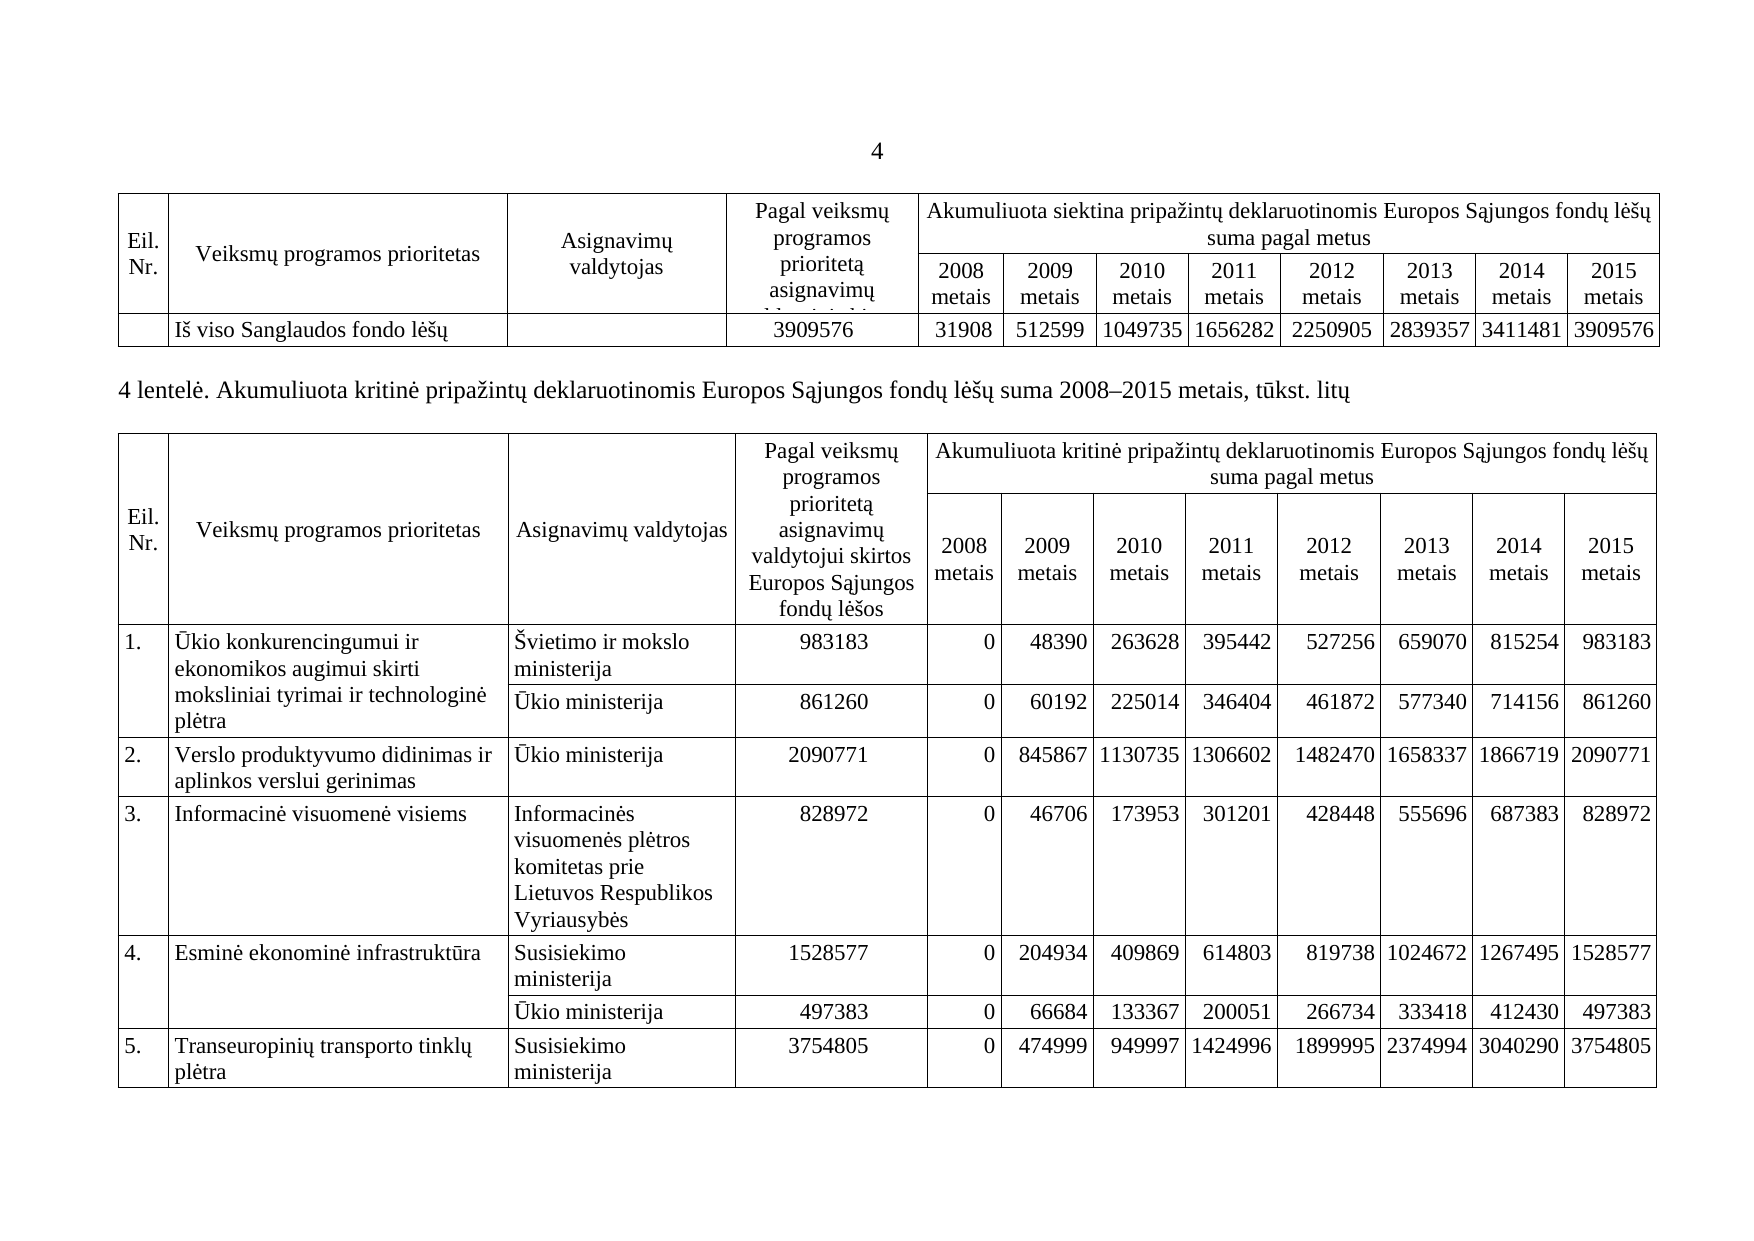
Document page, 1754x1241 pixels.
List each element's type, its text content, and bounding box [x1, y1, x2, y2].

table_cell 828972 [736, 797, 927, 935]
table_cell 3909576 [727, 314, 918, 346]
table_cell 828972 [1565, 797, 1656, 935]
table_cell 1306602 [1186, 738, 1277, 796]
table_cell 1024672 [1381, 936, 1472, 994]
table_cell 815254 [1473, 625, 1564, 684]
table_header Pagal veiksmų programos prioritetą asignavimų valdytojui skirtos Europos Sąjungos fondų lėšos [736, 434, 927, 624]
table_header Asignavimų valdytojas [508, 194, 726, 312]
table_cell 0 [928, 738, 1001, 796]
table_cell 2090771 [736, 738, 927, 796]
table_cell 2009 metais [1002, 494, 1093, 624]
table_cell 497383 [1565, 996, 1656, 1028]
text 4 lentelė. Akumuliuota kritinė pripažintų deklaruotinomis Europos Sąjungos fondų lėšų suma 2008–2015 metais, tūkst. litų [118, 376, 1636, 404]
table_cell 512599 [1004, 314, 1096, 346]
table_cell 1049735 [1097, 314, 1188, 346]
table_cell [119, 314, 168, 346]
table_cell 1424996 [1186, 1029, 1277, 1087]
table_cell 2012 metais [1281, 254, 1383, 312]
table_cell 225014 [1094, 685, 1185, 737]
table_cell 1899995 [1278, 1029, 1380, 1087]
table_cell 845867 [1002, 738, 1093, 796]
table_cell 2015 metais [1568, 254, 1659, 312]
table_cell 0 [928, 1029, 1001, 1087]
table_cell 2013 metais [1381, 494, 1472, 624]
table_cell 3. [119, 797, 168, 935]
table_cell 2011 metais [1189, 254, 1280, 312]
table_cell 819738 [1278, 936, 1380, 994]
table_cell 861260 [736, 685, 927, 737]
table_cell 861260 [1565, 685, 1656, 737]
table_cell 263628 [1094, 625, 1185, 684]
table_cell 46706 [1002, 797, 1093, 935]
table_cell 204934 [1002, 936, 1093, 994]
table_header Eil. Nr. [119, 434, 168, 624]
table_cell 301201 [1186, 797, 1277, 935]
table_cell 687383 [1473, 797, 1564, 935]
table_cell 3754805 [1565, 1029, 1656, 1087]
table_cell 0 [928, 625, 1001, 684]
table_cell 1482470 [1278, 738, 1380, 796]
table_cell 527256 [1278, 625, 1380, 684]
table_cell 3909576 [1568, 314, 1659, 346]
table_cell 577340 [1381, 685, 1472, 737]
table_header Veiksmų programos prioritetas [169, 194, 507, 312]
table_cell 428448 [1278, 797, 1380, 935]
table_cell 31908 [919, 314, 1003, 346]
table_cell 614803 [1186, 936, 1277, 994]
table_cell Verslo produktyvumo didinimas ir aplinkos verslui gerinimas [169, 738, 508, 796]
table_header Akumuliuota kritinė pripažintų deklaruotinomis Europos Sąjungos fondų lėšų suma pagal metus [928, 434, 1656, 493]
table_cell 4. [119, 936, 168, 1028]
table_cell 266734 [1278, 996, 1380, 1028]
table_cell 2008 metais [928, 494, 1001, 624]
table_cell 983183 [1565, 625, 1656, 684]
table_cell 395442 [1186, 625, 1277, 684]
table_cell 497383 [736, 996, 927, 1028]
table_cell [508, 314, 726, 346]
table_cell 0 [928, 996, 1001, 1028]
table_cell 0 [928, 685, 1001, 737]
table_cell 2015 metais [1565, 494, 1656, 624]
table_cell 1656282 [1189, 314, 1280, 346]
table_cell Susisiekimo ministerija [509, 936, 735, 994]
table_cell 200051 [1186, 996, 1277, 1028]
table_cell 409869 [1094, 936, 1185, 994]
table_cell 66684 [1002, 996, 1093, 1028]
table_header Akumuliuota siektina pripažintų deklaruotinomis Europos Sąjungos fondų lėšų suma pagal metus [919, 194, 1659, 253]
table_cell 0 [928, 797, 1001, 935]
table_cell 2250905 [1281, 314, 1383, 346]
table_cell 3040290 [1473, 1029, 1564, 1087]
table_cell 474999 [1002, 1029, 1093, 1087]
table_cell Ūkio konkurencingumui ir ekonomikos augimui skirti moksliniai tyrimai ir technologinė plėtra [169, 625, 508, 737]
table_cell 2090771 [1565, 738, 1656, 796]
table_cell 346404 [1186, 685, 1277, 737]
table_cell Iš viso Sanglaudos fondo lėšų [169, 314, 507, 346]
table_cell 3411481 [1476, 314, 1567, 346]
table_cell 2839357 [1384, 314, 1475, 346]
table_cell 2012 metais [1278, 494, 1380, 624]
table_cell 173953 [1094, 797, 1185, 935]
table_cell 555696 [1381, 797, 1472, 935]
table_cell 333418 [1381, 996, 1472, 1028]
table_cell 1267495 [1473, 936, 1564, 994]
table_header Pagal veiksmų programos prioritetą asignavimų valdytojui skirtos Europos Sąjungos fondų lėšos [727, 194, 918, 312]
table_cell 2009 metais [1004, 254, 1096, 312]
table_cell 2011 metais [1186, 494, 1277, 624]
table_cell 461872 [1278, 685, 1380, 737]
table_cell 60192 [1002, 685, 1093, 737]
table_cell 2374994 [1381, 1029, 1472, 1087]
table_cell 2010 metais [1094, 494, 1185, 624]
table_cell 714156 [1473, 685, 1564, 737]
table_header Asignavimų valdytojas [509, 434, 735, 624]
table_cell Švietimo ir mokslo ministerija [509, 625, 735, 684]
table_cell 2010 metais [1097, 254, 1188, 312]
table_cell 2008 metais [919, 254, 1003, 312]
table_cell 1130735 [1094, 738, 1185, 796]
table_header Eil. Nr. [119, 194, 168, 312]
table_cell 659070 [1381, 625, 1472, 684]
table_header Veiksmų programos prioritetas [169, 434, 508, 624]
table_cell 5. [119, 1029, 168, 1087]
table_cell 0 [928, 936, 1001, 994]
table_cell 2014 metais [1473, 494, 1564, 624]
table_cell Ūkio ministerija [509, 996, 735, 1028]
table_cell 949997 [1094, 1029, 1185, 1087]
table_cell Informacinė visuomenė visiems [169, 797, 508, 935]
table_cell 1528577 [1565, 936, 1656, 994]
table_cell 1866719 [1473, 738, 1564, 796]
table_cell Transeuropinių transporto tinklų plėtra [169, 1029, 508, 1087]
table_cell Informacinės visuomenės plėtros komitetas prie Lietuvos Respublikos Vyriausybės [509, 797, 735, 935]
table_cell 3754805 [736, 1029, 927, 1087]
table_cell 1. [119, 625, 168, 737]
table_cell 983183 [736, 625, 927, 684]
table_cell 48390 [1002, 625, 1093, 684]
table_cell Ūkio ministerija [509, 685, 735, 737]
table_cell 2013 metais [1384, 254, 1475, 312]
table_cell 1528577 [736, 936, 927, 994]
table_cell 133367 [1094, 996, 1185, 1028]
table_cell Ūkio ministerija [509, 738, 735, 796]
table_cell Esminė ekonominė infrastruktūra [169, 936, 508, 1028]
table_cell Susisiekimo ministerija [509, 1029, 735, 1087]
table_cell 412430 [1473, 996, 1564, 1028]
table_cell 2. [119, 738, 168, 796]
table_cell 1658337 [1381, 738, 1472, 796]
table_cell 2014 metais [1476, 254, 1567, 312]
